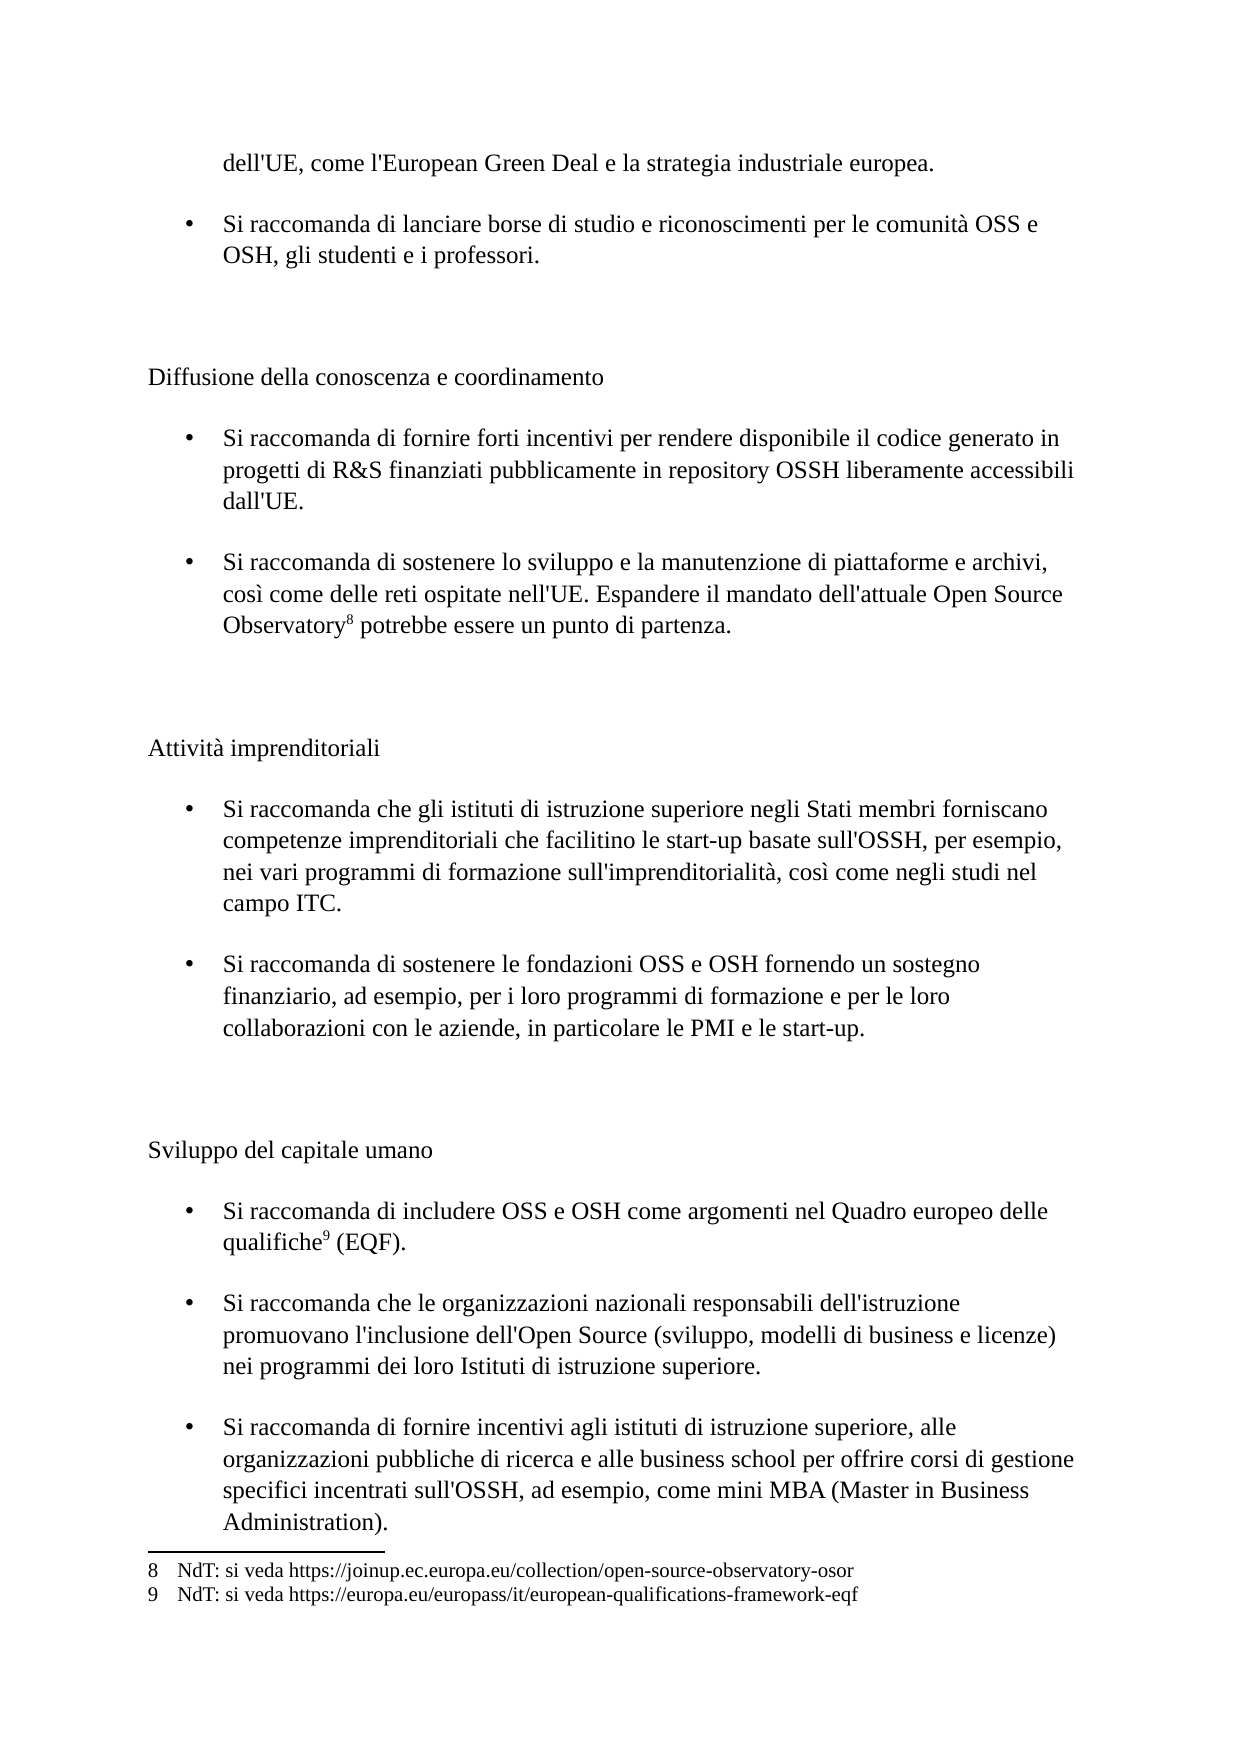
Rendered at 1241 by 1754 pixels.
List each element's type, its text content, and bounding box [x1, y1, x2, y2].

list Si raccomanda di sostenere lo sviluppo e la manutenzione di piattaforme e archivi, così come delle reti ospitate nell'UE. Espandere il mandato dell'attuale Open Source Observatory potrebbe essere un punto di partenza. [185, 547, 1093, 639]
list Si raccomanda che gli istituti di istruzione superiore negli Stati membri forniscano competenze imprenditoriali che facilitino le start-up basate sull'OSSH, per esempio, nei vari programmi di formazione sull'imprenditorialità, così come negli studi nel campo ITC. [185, 794, 1093, 917]
list Si raccomanda di fornire forti incentivi per rendere disponibile il codice generato in progetti di R&S finanziati pubblicamente in repository OSSH liberamente accessibili dall'UE. [185, 423, 1093, 515]
list Si raccomanda di sostenere le fondazioni OSS e OSH fornendo un sostegno finanziario, ad esempio, per i loro programmi di formazione e per le loro collaborazioni con le aziende, in particolare le PMI e le start-up. [185, 949, 1093, 1041]
text Sviluppo del capitale umano [148, 1135, 1093, 1163]
list Si raccomanda di lanciare borse di studio e riconoscimenti per le comunità OSS e OSH, gli studenti e i professori. [185, 209, 1093, 269]
list Si raccomanda di fornire incentivi agli istituti di istruzione superiore, alle organizzazioni pubbliche di ricerca e alle business school per offrire corsi di gestione specifici incentrati sull'OSSH, ad esempio, come mini MBA (Master in Business Administration). [185, 1412, 1093, 1536]
list NdT: si veda https://europa.eu/europass/it/european-qualifications-framework-eqf [148, 1582, 1093, 1606]
text Attività imprenditoriali [148, 733, 1093, 761]
text Diffusione della conoscenza e coordinamento [148, 362, 1093, 391]
list Si raccomanda di includere OSS e OSH come argomenti nel Quadro europeo delle qualifiche (EQF). [185, 1196, 1093, 1256]
list NdT: si veda https://joinup.ec.europa.eu/collection/open-source-observatory-osor [148, 1558, 1093, 1582]
list dell'UE, come l'European Green Deal e la strategia industriale europea. [185, 148, 1093, 176]
list Si raccomanda che le organizzazioni nazionali responsabili dell'istruzione promuovano l'inclusione dell'Open Source (sviluppo, modelli di business e licenze) nei programmi dei loro Istituti di istruzione superiore. [185, 1288, 1093, 1380]
